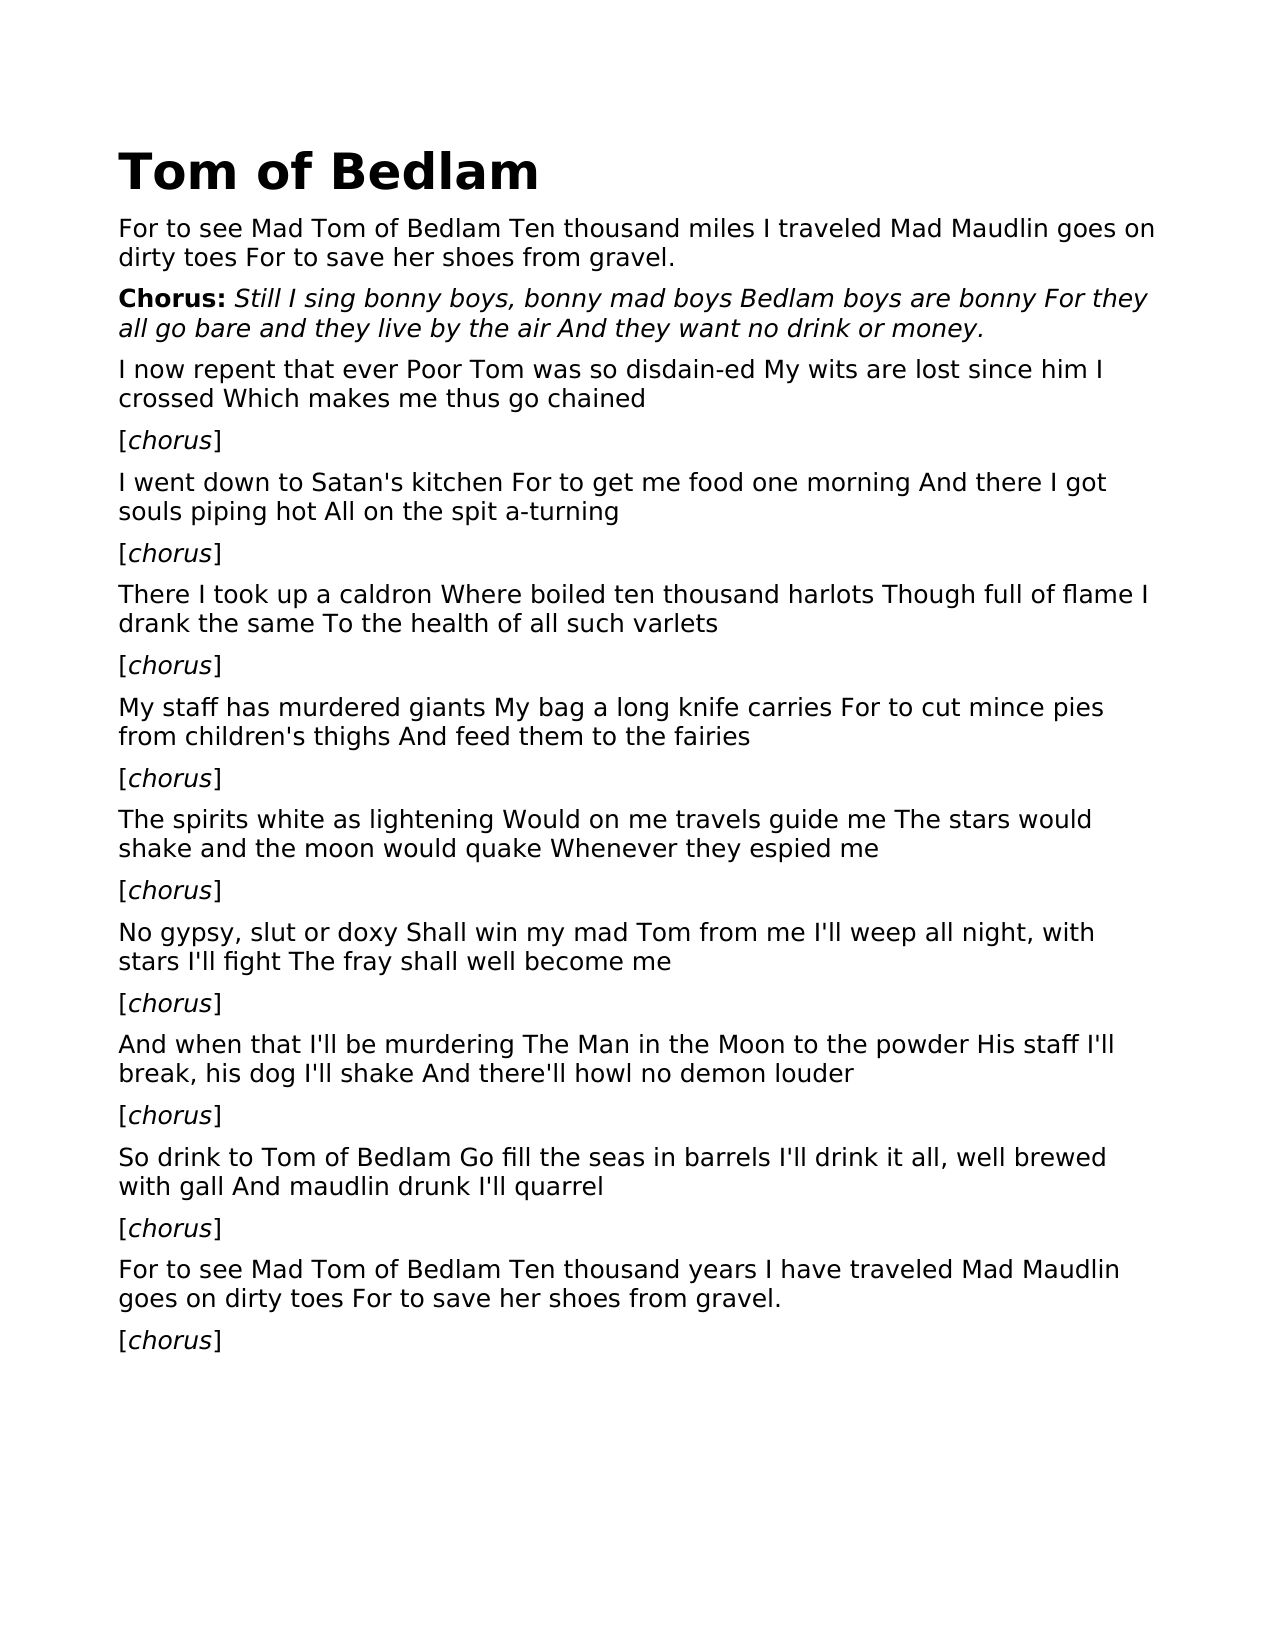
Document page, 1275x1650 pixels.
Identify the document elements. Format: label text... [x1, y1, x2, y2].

text So drink to Tom of Bedlam Go fill the seas in barrels I'll drink it all, well brewed with gall And maudlin drunk I'll quarrel [118, 1143, 1157, 1201]
text No gypsy, slut or doxy Shall win my mad Tom from me I'll weep all night, with stars I'll fight The fray shall well become me [118, 918, 1157, 976]
text For to see Mad Tom of Bedlam Ten thousand miles I traveled Mad Maudlin goes on dirty toes For to save her shoes from gravel. [118, 214, 1157, 272]
text [chorus] [118, 539, 1157, 568]
text And when that I'll be murdering The Man in the Moon to the powder His staff I'll break, his dog I'll shake And there'll howl no demon louder [118, 1031, 1157, 1089]
text I went down to Satan's kitchen For to get me food one morning And there I got souls piping hot All on the spit a-turning [118, 468, 1157, 526]
text [chorus] [118, 1326, 1157, 1356]
text For to see Mad Tom of Bedlam Ten thousand years I have traveled Mad Maudlin goes on dirty toes For to save her shoes from gravel. [118, 1256, 1157, 1314]
text [chorus] [118, 876, 1157, 906]
text [chorus] [118, 1101, 1157, 1131]
text I now repent that ever Poor Tom was so disdain-ed My wits are lost since him I crossed Which makes me thus go chained [118, 356, 1157, 414]
text [chorus] [118, 651, 1157, 681]
text My staff has murdered giants My bag a long knife carries For to cut mince pies from children's thighs And feed them to the fairies [118, 693, 1157, 751]
text Chorus: Still I sing bonny boys, bonny mad boys Bedlam boys are bonny For they all go bare and they live by the air And they want no drink or money. [118, 285, 1157, 343]
text The spirits white as lightening Would on me travels guide me The stars would shake and the moon would quake Whenever they espied me [118, 806, 1157, 864]
text [chorus] [118, 764, 1157, 793]
subtitle Tom of Bedlam [118, 143, 1157, 201]
text There I took up a caldron Where boiled ten thousand harlots Though full of flame I drank the same To the health of all such varlets [118, 581, 1157, 639]
text [chorus] [118, 989, 1157, 1018]
text [chorus] [118, 1214, 1157, 1243]
text [chorus] [118, 426, 1157, 456]
